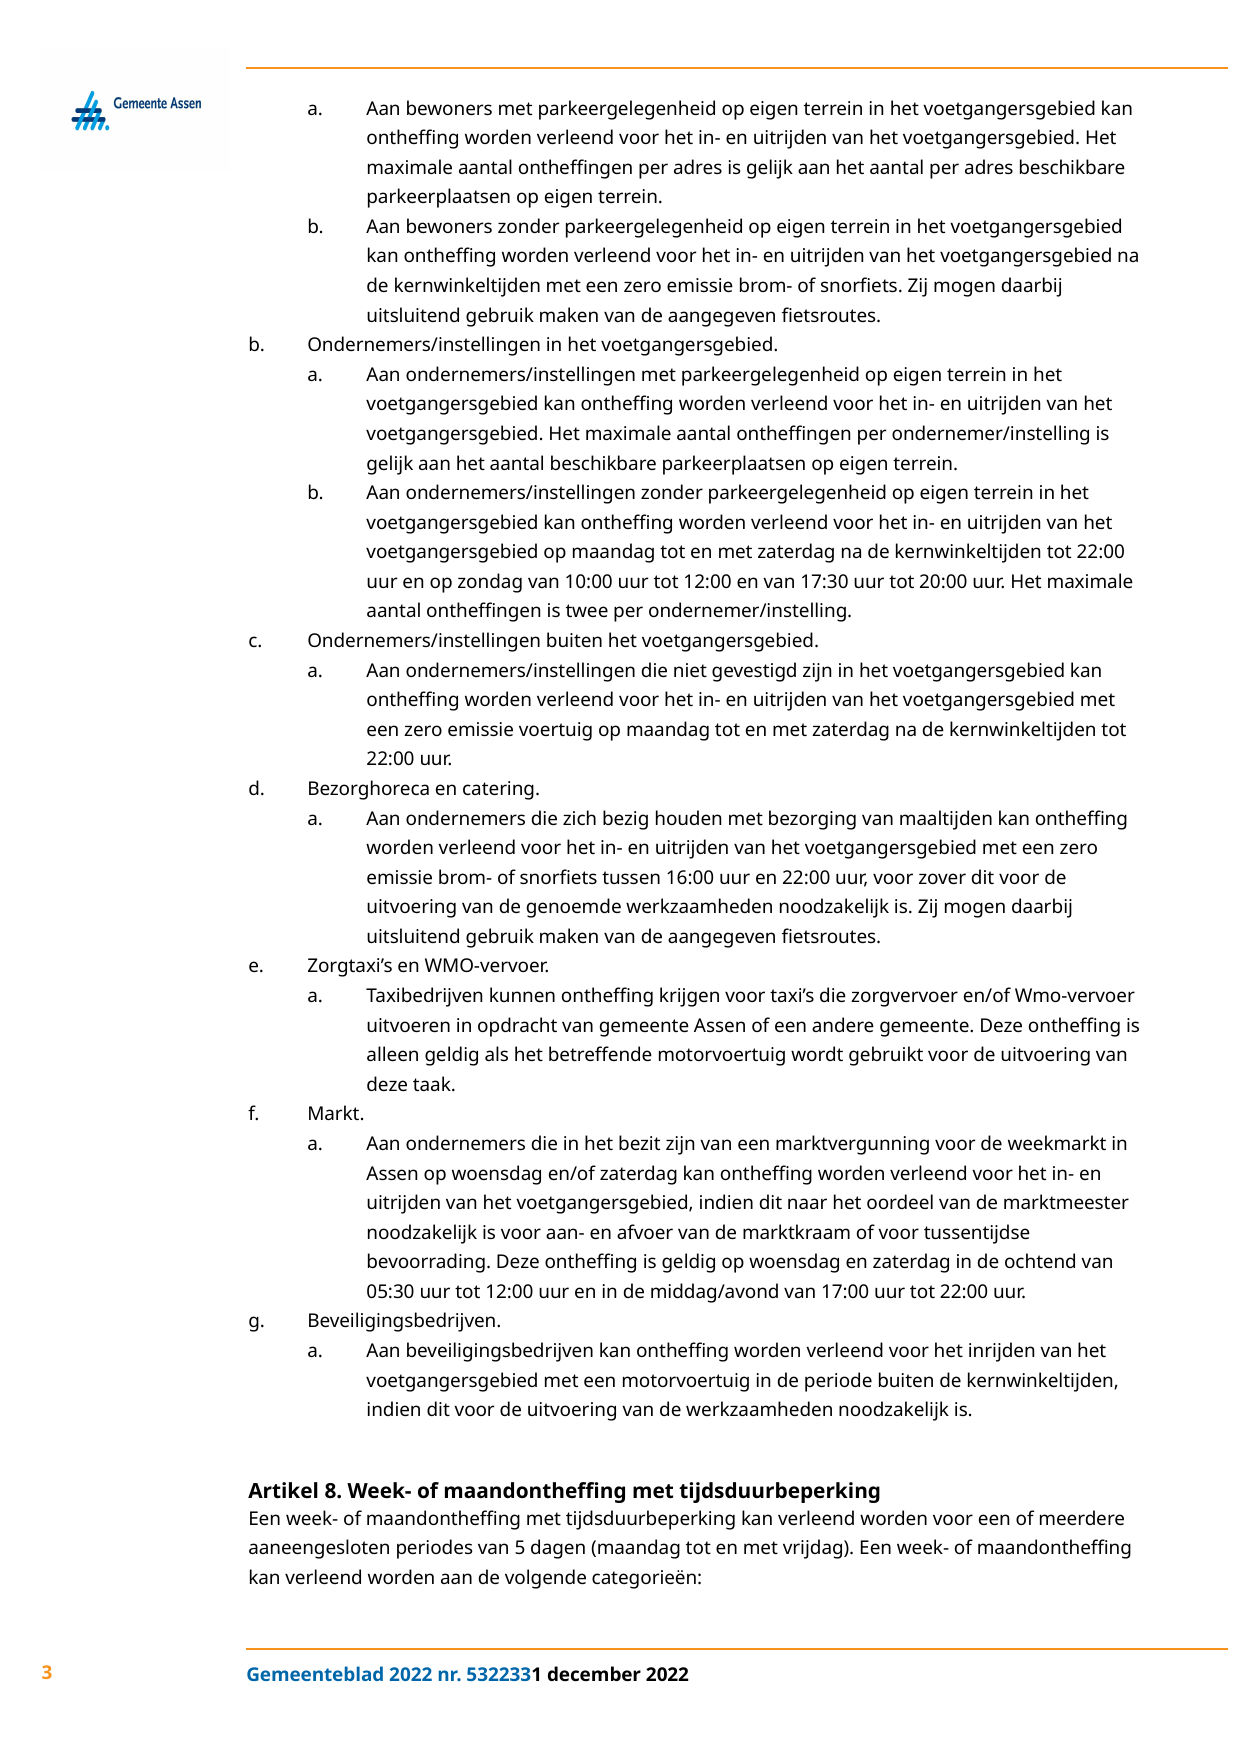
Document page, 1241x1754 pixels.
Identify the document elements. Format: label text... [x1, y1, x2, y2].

list Aan ondernemers die zich bezig houden met bezorging van maaltijden kan ontheffing worden verleend voor het in- en uitrijden van het voetgangersgebied met een zero emissie brom- of snorfiets tussen 16:00 uur en 22:00 uur, voor zover dit voor de uitvoering van de genoemde werkzaamheden noodzakelijk is. Zij mogen daarbij uitsluitend gebruik maken van de aangegeven fietsroutes. [307, 805, 1152, 949]
list Aan ondernemers/instellingen die niet gevestigd zijn in het voetgangersgebied kan ontheffing worden verleend voor het in- en uitrijden van het voetgangersgebied met een zero emissie voertuig op maandag tot en met zaterdag na de kernwinkeltijden tot 22:00 uur. [307, 657, 1152, 771]
list Aan bewoners met parkeergelegenheid op eigen terrein in het voetgangersgebied kan ontheffing worden verleend voor het in- en uitrijden van het voetgangersgebied. Het maximale aantal ontheffingen per adres is gelijk aan het aantal per adres beschikbare parkeerplaatsen op eigen terrein. [307, 95, 1152, 209]
list Aan ondernemers/instellingen met parkeergelegenheid op eigen terrein in het voetgangersgebied kan ontheffing worden verleend voor het in- en uitrijden van het voetgangersgebied. Het maximale aantal ontheffingen per ondernemer/instelling is gelijk aan het aantal beschikbare parkeerplaatsen op eigen terrein. [307, 361, 1152, 476]
text Een week- of maandontheffing met tijdsduurbeperking kan verleend worden voor een of meerdere aaneengesloten periodes van 5 dagen (maandag tot en met vrijdag). Een week- of maandontheffing kan verleend worden aan de volgende categorieën: [248, 1505, 1152, 1590]
picture [41, 47, 231, 172]
list Aan beveiligingsbedrijven kan ontheffing worden verleend voor het inrijden van het voetgangersgebied met een motorvoertuig in de periode buiten de kernwinkeltijden, indien dit voor de uitvoering van de werkzaamheden noodzakelijk is. [307, 1337, 1152, 1422]
list Ondernemers/instellingen buiten het voetgangersgebied. [248, 627, 1152, 653]
list Bezorghoreca en catering. [248, 775, 1152, 801]
list Markt. [248, 1101, 1152, 1126]
list Zorgtaxi’s en WMO-vervoer. [248, 953, 1152, 978]
list Aan bewoners zonder parkeergelegenheid op eigen terrein in het voetgangersgebied kan ontheffing worden verleend voor het in- en uitrijden van het voetgangersgebied na de kernwinkeltijden met een zero emissie brom- of snorfiets. Zij mogen daarbij uitsluitend gebruik maken van de aangegeven fietsroutes. [307, 213, 1152, 328]
list Taxibedrijven kunnen ontheffing krijgen voor taxi’s die zorgvervoer en/of Wmo-vervoer uitvoeren in opdracht van gemeente Assen of een andere gemeente. Deze ontheffing is alleen geldig als het betreffende motorvoertuig wordt gebruikt voor de uitvoering van deze taak. [307, 982, 1152, 1097]
list Beveiligingsbedrijven. [248, 1308, 1152, 1333]
list Ondernemers/instellingen in het voetgangersgebied. [248, 331, 1152, 357]
list Aan ondernemers/instellingen zonder parkeergelegenheid op eigen terrein in het voetgangersgebied kan ontheffing worden verleend voor het in- en uitrijden van het voetgangersgebied op maandag tot en met zaterdag na de kernwinkeltijden tot 22:00 uur en op zondag van 10:00 uur tot 12:00 en van 17:30 uur tot 20:00 uur. Het maximale aantal ontheffingen is twee per ondernemer/instelling. [307, 479, 1152, 623]
text Artikel 8. Week- of maandontheffing met tijdsduurbeperking [248, 1476, 1152, 1505]
list Aan ondernemers die in het bezit zijn van een marktvergunning voor de weekmarkt in Assen op woensdag en/of zaterdag kan ontheffing worden verleend voor het in- en uitrijden van het voetgangersgebied, indien dit naar het oordeel van de marktmeester noodzakelijk is voor aan- en afvoer van de marktkraam of voor tussentijdse bevoorrading. Deze ontheffing is geldig op woensdag en zaterdag in de ochtend van 05:30 uur tot 12:00 uur en in de middag/avond van 17:00 uur tot 22:00 uur. [307, 1130, 1152, 1304]
